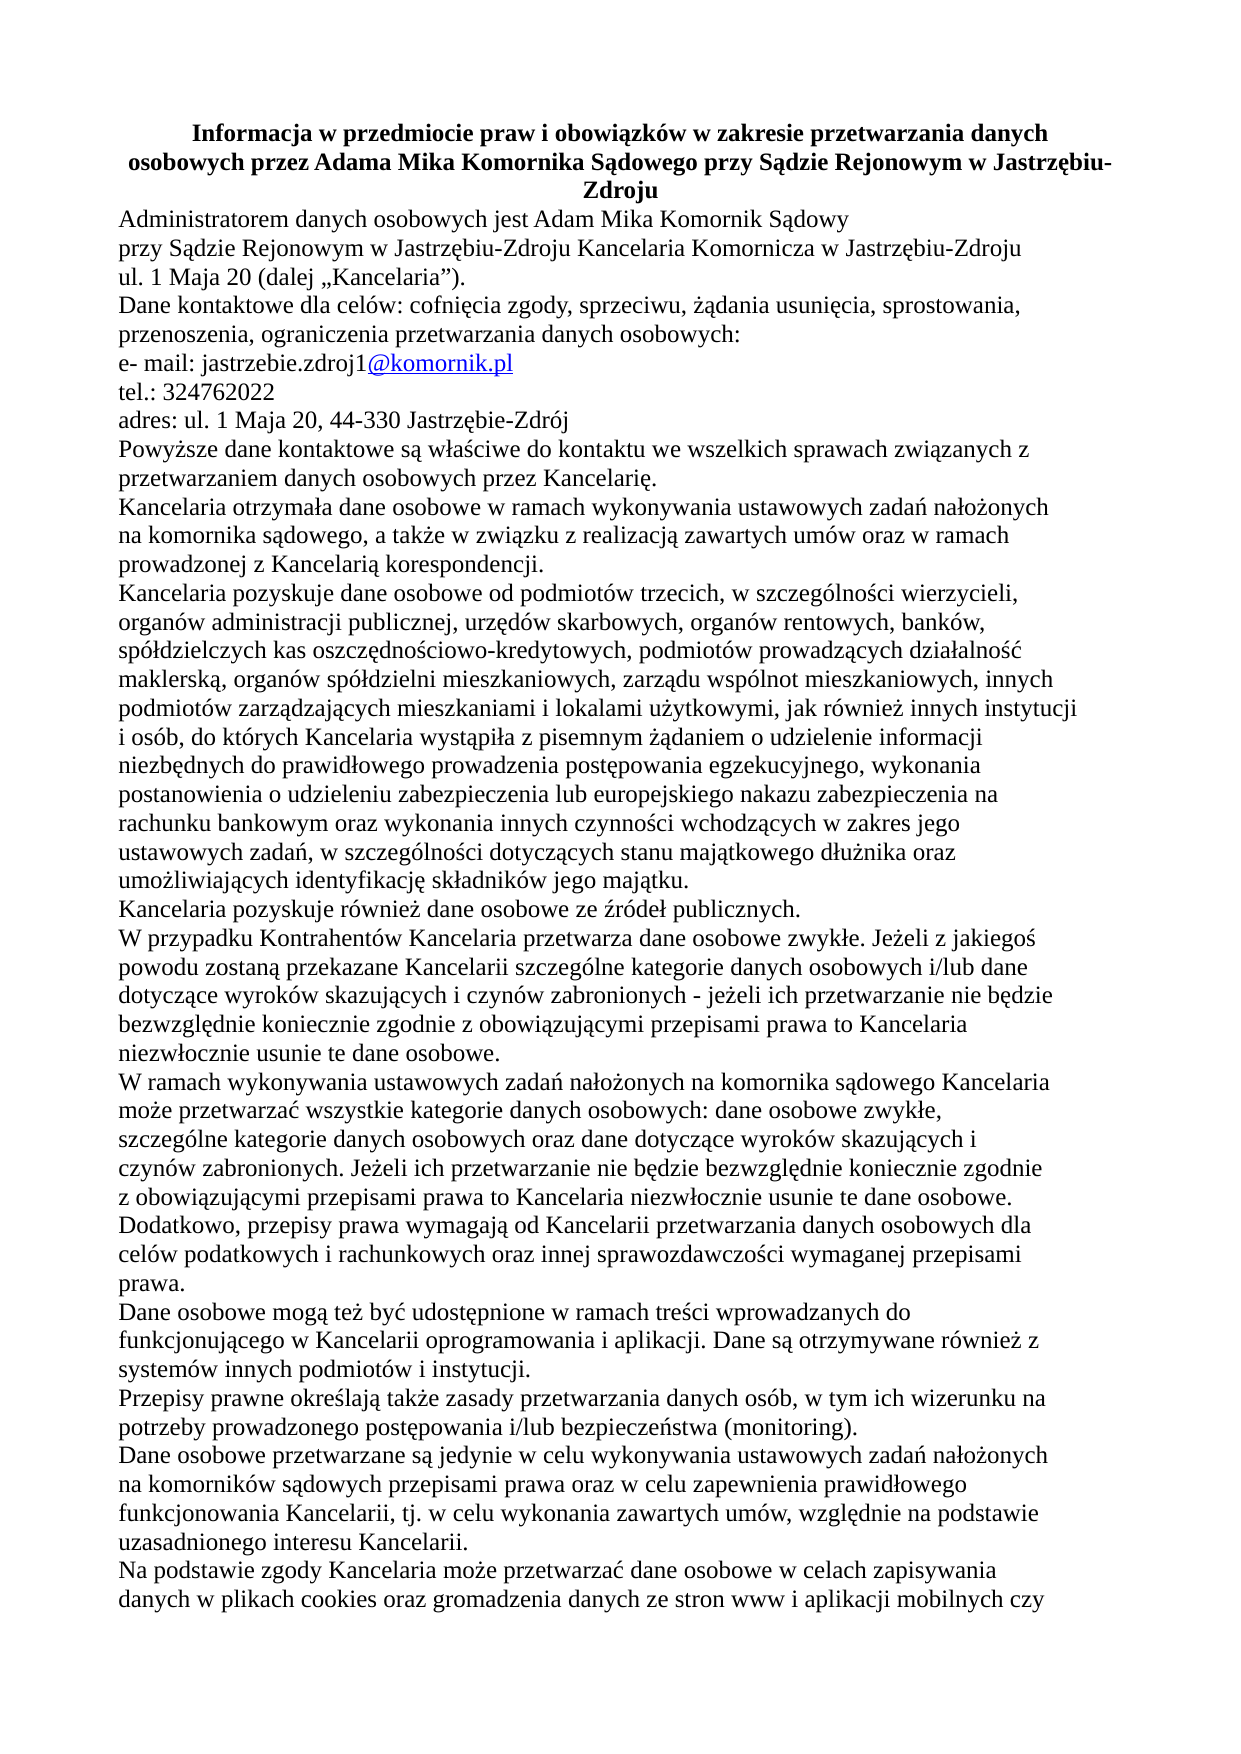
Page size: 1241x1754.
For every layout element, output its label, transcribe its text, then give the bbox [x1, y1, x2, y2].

text Powyższe dane kontaktowe są właściwe do kontaktu we wszelkich sprawach związanych z przetwarzaniem danych osobowych przez Kancelarię. Kancelaria otrzymała dane osobowe w ramach wykonywania ustawowych zadań nałożonych na komornika sądowego, a także w związku z realizacją zawartych umów oraz w ramach prowadzonej z Kancelarią korespondencji. Kancelaria pozyskuje dane osobowe od podmiotów trzecich, w szczególności wierzycieli, organów administracji publicznej, urzędów skarbowych, organów rentowych, banków, spółdzielczych kas oszczędnościowo-kredytowych, podmiotów prowadzących działalność maklerską, organów spółdzielni mieszkaniowych, zarządu wspólnot mieszkaniowych, innych podmiotów zarządzających mieszkaniami i lokalami użytkowymi, jak również innych instytucji i osób, do których Kancelaria wystąpiła z pisemnym żądaniem o udzielenie informacji niezbędnych do prawidłowego prowadzenia postępowania egzekucyjnego, wykonania postanowienia o udzieleniu zabezpieczenia lub europejskiego nakazu zabezpieczenia na rachunku bankowym oraz wykonania innych czynności wchodzących w zakres jego ustawowych zadań, w szczególności dotyczących stanu majątkowego dłużnika oraz umożliwiających identyfikację składników jego majątku. Kancelaria pozyskuje również dane osobowe ze źródeł publicznych. W przypadku Kontrahentów Kancelaria przetwarza dane osobowe zwykłe. Jeżeli z jakiegoś powodu zostaną przekazane Kancelarii szczególne kategorie danych osobowych i/lub dane dotyczące wyroków skazujących i czynów zabronionych - jeżeli ich przetwarzanie nie będzie bezwzględnie koniecznie zgodnie z obowiązującymi przepisami prawa to Kancelaria niezwłocznie usunie te dane osobowe. W ramach wykonywania ustawowych zadań nałożonych na komornika sądowego Kancelaria może przetwarzać wszystkie kategorie danych osobowych: dane osobowe zwykłe, szczególne kategorie danych osobowych oraz dane dotyczące wyroków skazujących i czynów zabronionych. Jeżeli ich przetwarzanie nie będzie bezwzględnie koniecznie zgodnie z obowiązującymi przepisami prawa to Kancelaria niezwłocznie usunie te dane osobowe. Dodatkowo, przepisy prawa wymagają od Kancelarii przetwarzania danych osobowych dla celów podatkowych i rachunkowych oraz innej sprawozdawczości wymaganej przepisami prawa. Dane osobowe mogą też być udostępnione w ramach treści wprowadzanych do funkcjonującego w Kancelarii oprogramowania i aplikacji. Dane są otrzymywane również z systemów innych podmiotów i instytucji. Przepisy prawne określają także zasady przetwarzania danych osób, w tym ich wizerunku na potrzeby prowadzonego postępowania i/lub bezpieczeństwa (monitoring). Dane osobowe przetwarzane są jedynie w celu wykonywania ustawowych zadań nałożonych na komorników sądowych przepisami prawa oraz w celu zapewnienia prawidłowego funkcjonowania Kancelarii, tj. w celu wykonania zawartych umów, względnie na podstawie uzasadnionego interesu Kancelarii. Na podstawie zgody Kancelaria może przetwarzać dane osobowe w celach zapisywania danych w plikach cookies oraz gromadzenia danych ze stron www i aplikacji mobilnych czy [118, 434, 1122, 1613]
text Administratorem danych osobowych jest Adam Mika Komornik Sądowy przy Sądzie Rejonowym w Jastrzębiu-Zdroju Kancelaria Komornicza w Jastrzębiu-Zdroju ul. 1 Maja 20 (dalej „Kancelaria”). [118, 204, 1122, 291]
text Informacja w przedmiocie praw i obowiązków w zakresie przetwarzania danych osobowych przez Adama Mika Komornika Sądowego przy Sądzie Rejonowym w Jastrzębiu-Zdroju [118, 118, 1122, 204]
text Dane kontaktowe dla celów: cofnięcia zgody, sprzeciwu, żądania usunięcia, sprostowania, przenoszenia, ograniczenia przetwarzania danych osobowych: e- mail: jastrzebie.zdroj1@komornik.pl tel.: 324762022 adres: ul. 1 Maja 20, 44-330 Jastrzębie-Zdrój [118, 291, 1122, 434]
